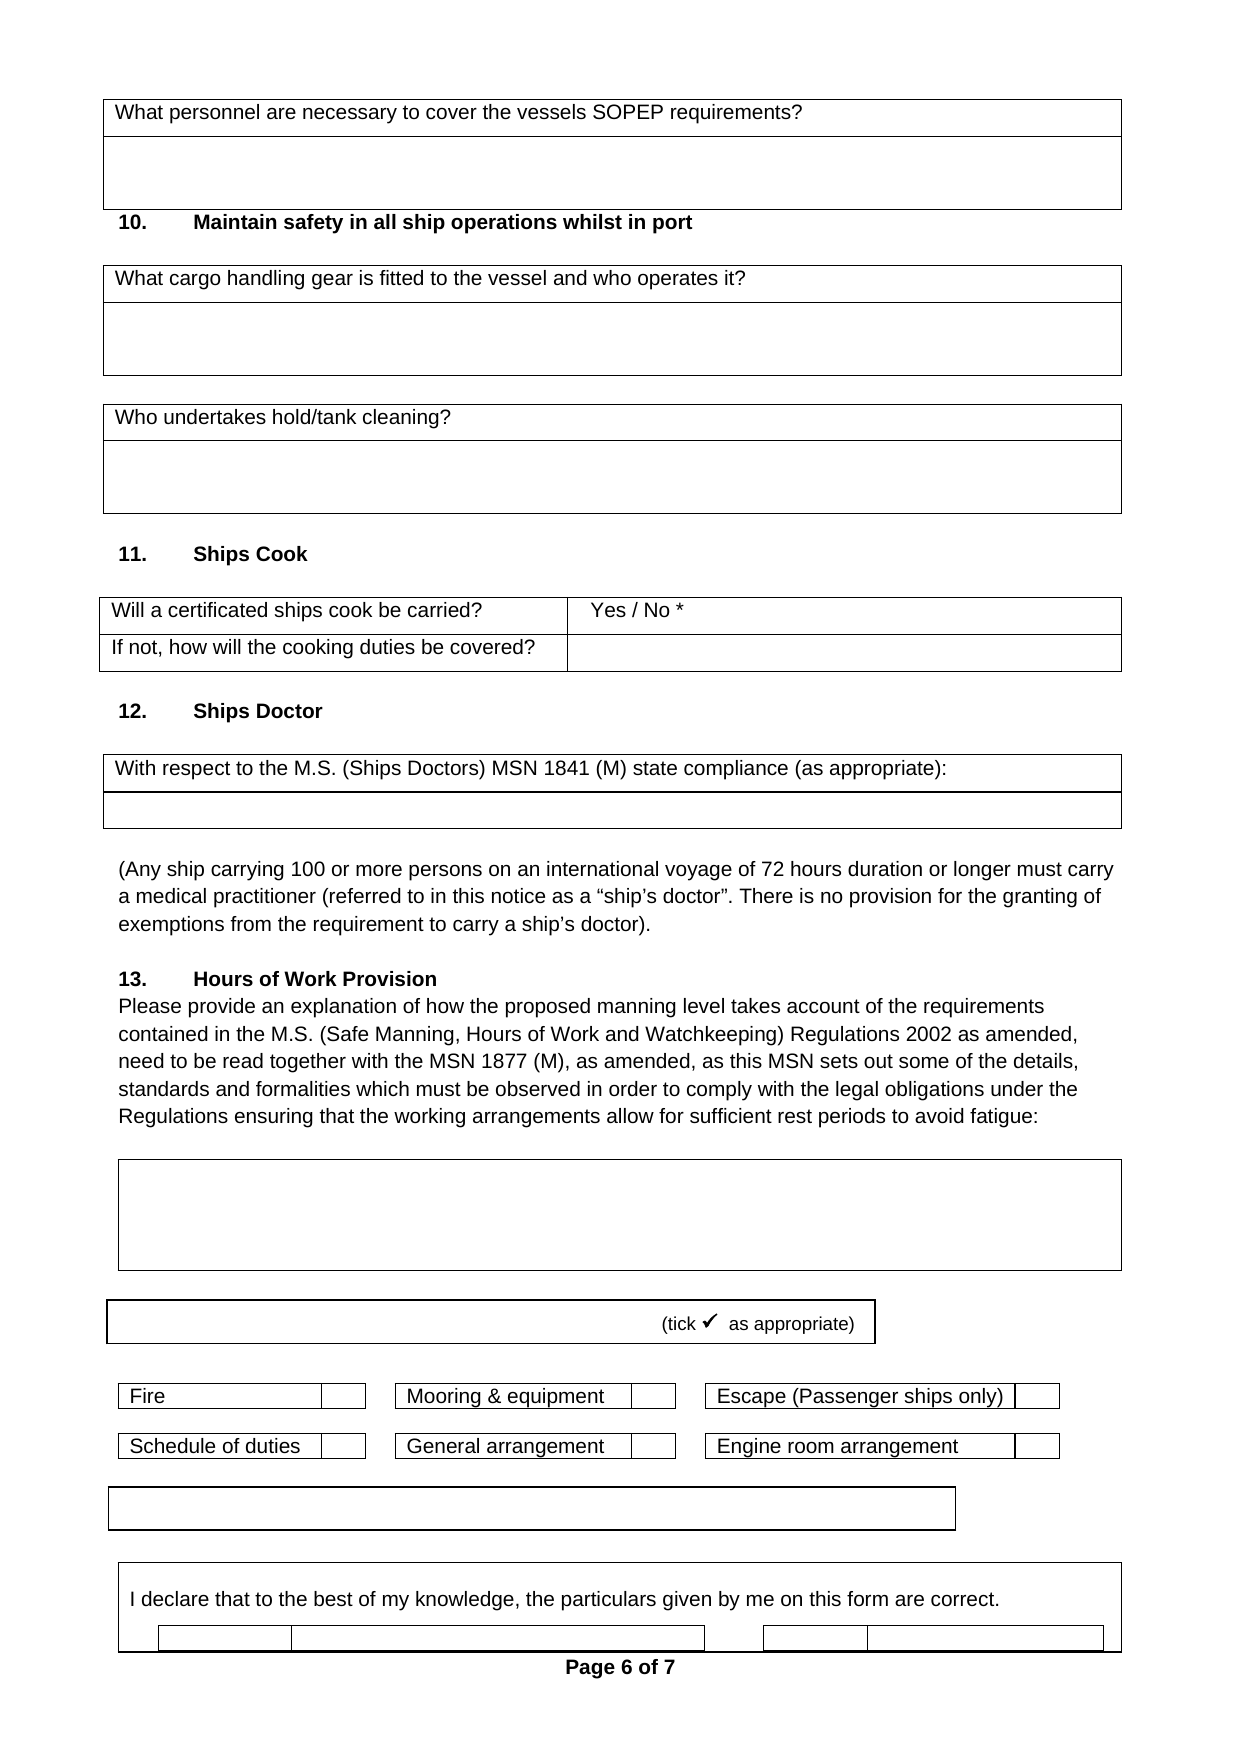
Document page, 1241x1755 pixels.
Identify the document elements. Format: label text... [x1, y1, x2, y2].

table_header [322, 1384, 365, 1408]
table_cell [676, 1408, 705, 1433]
table_header [705, 1625, 763, 1650]
table_cell [322, 1434, 365, 1458]
table_header [119, 1160, 1121, 1270]
table_cell [321, 1409, 366, 1433]
table_header Yes / No * [568, 598, 1121, 634]
table_header Mooring & equipment [396, 1384, 631, 1408]
text 13. Hours of Work Provision [118, 967, 1122, 991]
table_cell [104, 441, 1121, 513]
table_header Fire [119, 1384, 321, 1408]
table_cell [631, 1409, 676, 1433]
table_cell [395, 1409, 631, 1433]
table_cell General arrangement [396, 1434, 631, 1458]
table_header Will a certificated ships cook be carried? [100, 598, 567, 634]
table_cell [118, 1409, 321, 1433]
table_cell [366, 1433, 395, 1458]
table_header [676, 1383, 705, 1408]
text 11. Ships Cook [118, 542, 1122, 566]
table_header [159, 1626, 291, 1650]
table_cell [568, 635, 1121, 671]
text (Any ship carrying 100 or more persons on an international voyage of 72 hours duration or longer must carry a medical practitioner (referred to in this notice as a “ship’s doctor”. There is no provision for the granting of exemptions from the requirement to carry a ship’s doctor). [118, 857, 1122, 936]
table_cell [1015, 1409, 1060, 1433]
table_header I declare that to the best of my knowledge, the particulars given by me on this form are correct. [119, 1563, 1121, 1651]
text 10. PLANS SUBMITTED WITH THIS APPLICATION (tick  as appropriate) [108, 1308, 859, 1335]
table_header [366, 1383, 395, 1408]
text 12. Ships Doctor [118, 699, 1122, 723]
table_header Who undertakes hold/tank cleaning? [104, 405, 1121, 440]
table_cell [104, 303, 1121, 375]
text 11. DECLARATION (The maximum penalty for a false declaration is £5,000) [109, 1495, 940, 1521]
table_cell [632, 1434, 675, 1458]
table_header [1016, 1384, 1059, 1408]
table_header [868, 1626, 1103, 1650]
table_cell [1016, 1434, 1059, 1458]
table_header What cargo handling gear is fitted to the vessel and who operates it? [104, 266, 1121, 302]
table_cell [104, 793, 1121, 828]
table_header Escape (Passenger ships only) [706, 1384, 1014, 1408]
table_header With respect to the M.S. (Ships Doctors) MSN 1841 (M) state compliance (as appropriate): [104, 755, 1121, 791]
table_header [764, 1626, 867, 1650]
table_header What personnel are necessary to cover the vessels SOPEP requirements? [104, 100, 1121, 136]
table_cell [104, 137, 1121, 209]
table_cell If not, how will the cooking duties be covered? [100, 635, 567, 671]
table_cell [705, 1409, 1015, 1433]
table_cell [676, 1433, 705, 1458]
text Please provide an explanation of how the proposed manning level takes account of the requirements contained in the M.S. (Safe Manning, Hours of Work and Watchkeeping) Regulations 2002 as amended, need to be read together with the MSN 1877 (M), as amended, as this MSN sets out some of the details, standards and formalities which must be observed in order to comply with the legal obligations under the Regulations ensuring that the working arrangements allow for sufficient rest periods to avoid fatigue: [118, 994, 1122, 1128]
text 10. Maintain safety in all ship operations whilst in port [118, 210, 1122, 234]
table_cell [366, 1408, 395, 1433]
table_header [292, 1626, 704, 1650]
table_cell Engine room arrangement [706, 1434, 1014, 1458]
table_cell Schedule of duties [119, 1434, 321, 1458]
table_header [632, 1384, 675, 1408]
